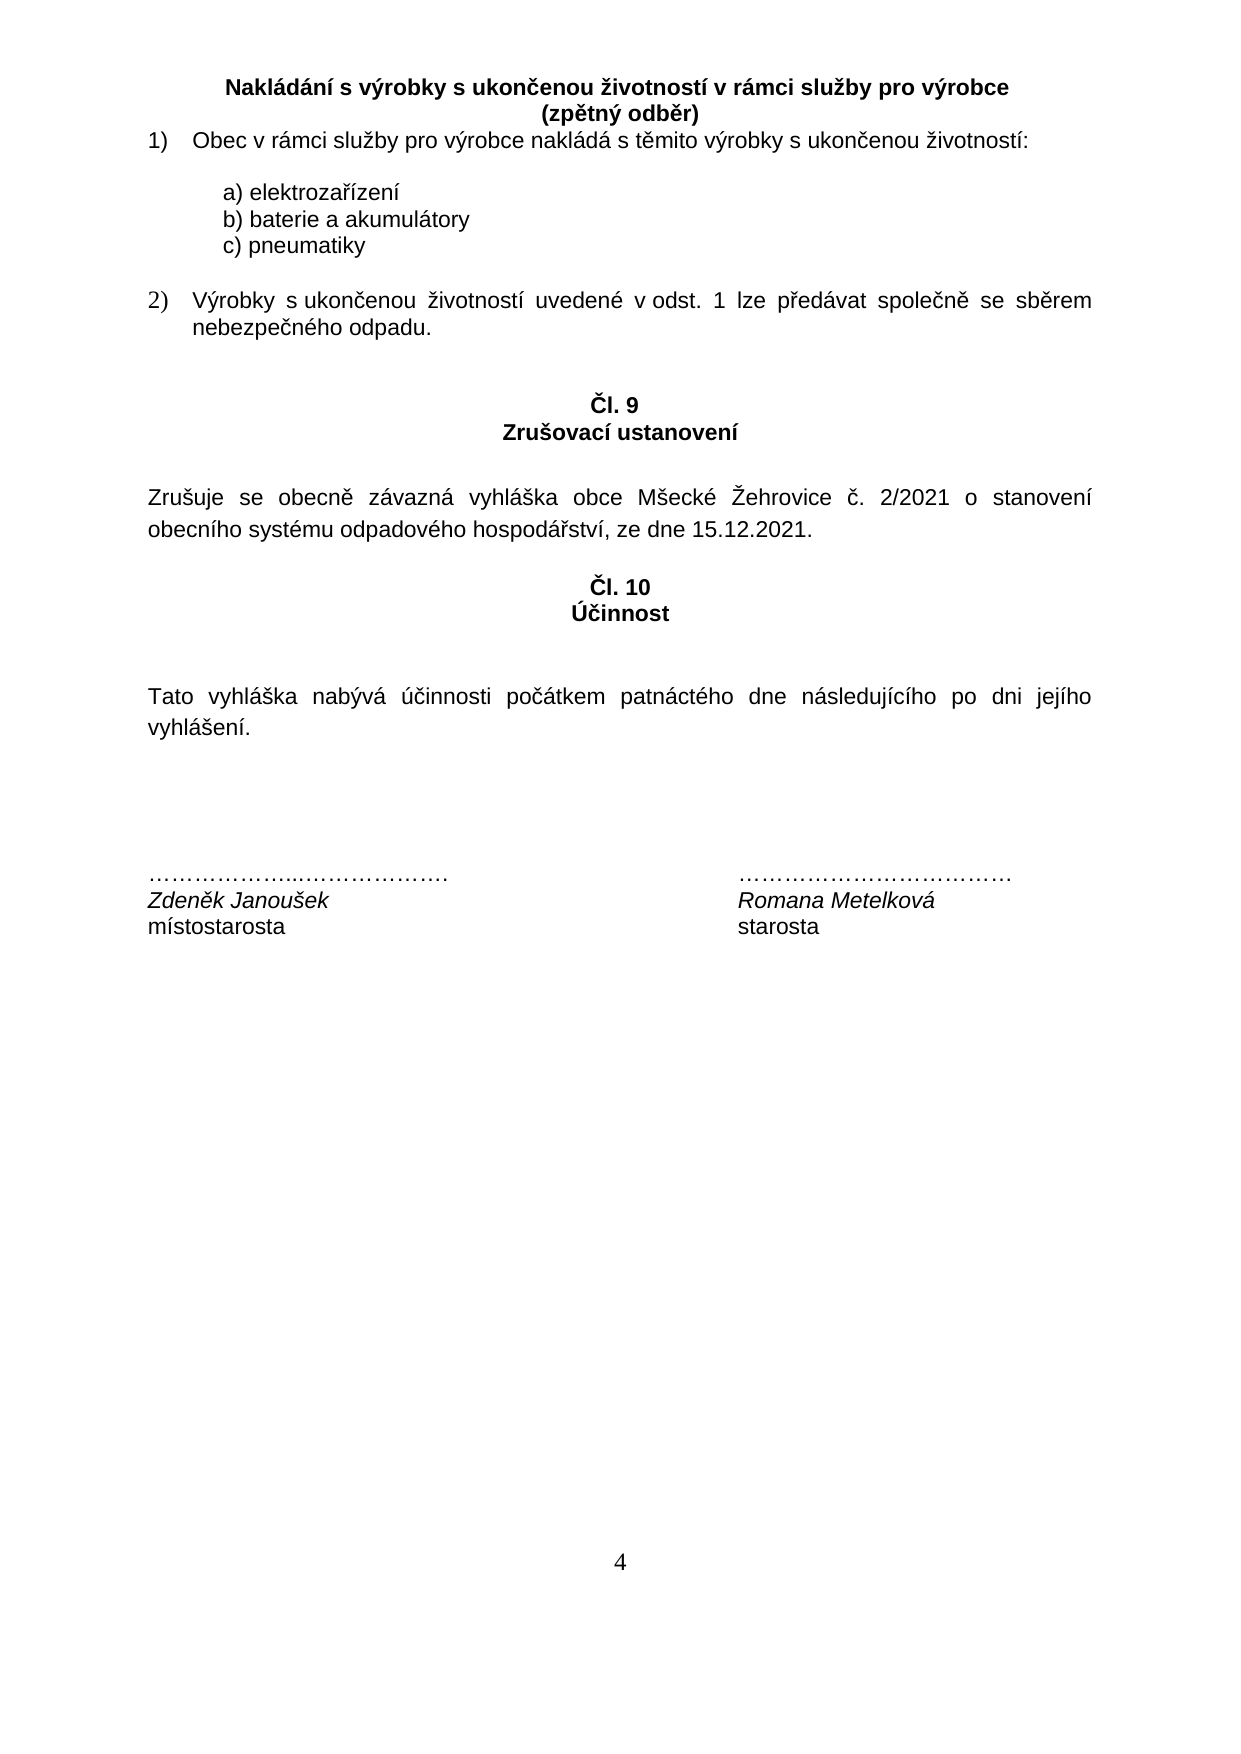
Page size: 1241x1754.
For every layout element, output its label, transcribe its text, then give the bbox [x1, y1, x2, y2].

text Tato vyhláška nabývá účinnosti počátkem patnáctého dne následujícího po dni jejího vyhlášení. [148, 683, 1092, 741]
text b) baterie a akumulátory [223, 206, 1092, 232]
list Výrobky s ukončenou životností uvedené v odst. 1 lze předávat společně se sběrem nebezpečného odpadu. [148, 285, 1092, 340]
text a) elektrozařízení [223, 179, 1092, 206]
text Zrušovací ustanovení [148, 419, 1092, 445]
text c) pneumatiky [223, 232, 1092, 258]
list Obec v rámci služby pro výrobce nakládá s těmito výrobky s ukončenou životností: [148, 127, 1092, 153]
text Zrušuje se obecně závazná vyhláška obce Mšecké Žehrovice č. 2/2021 o stanovení obecního systému odpadového hospodářství, ze dne 15.12.2021. [148, 484, 1092, 542]
text ………………...………………. ……………………………… [148, 860, 1092, 887]
text Čl. 10 [148, 573, 1092, 600]
text místostarosta starosta [148, 913, 1092, 939]
subtitle (zpětný odběr) [148, 100, 1092, 127]
subtitle Nakládání s výrobky s ukončenou životností v rámci služby pro výrobce [148, 74, 1092, 100]
text Zdeněk Janoušek Romana Metelková [148, 887, 1092, 913]
text Čl. 9 [516, 392, 1092, 419]
text Účinnost [148, 600, 1092, 626]
